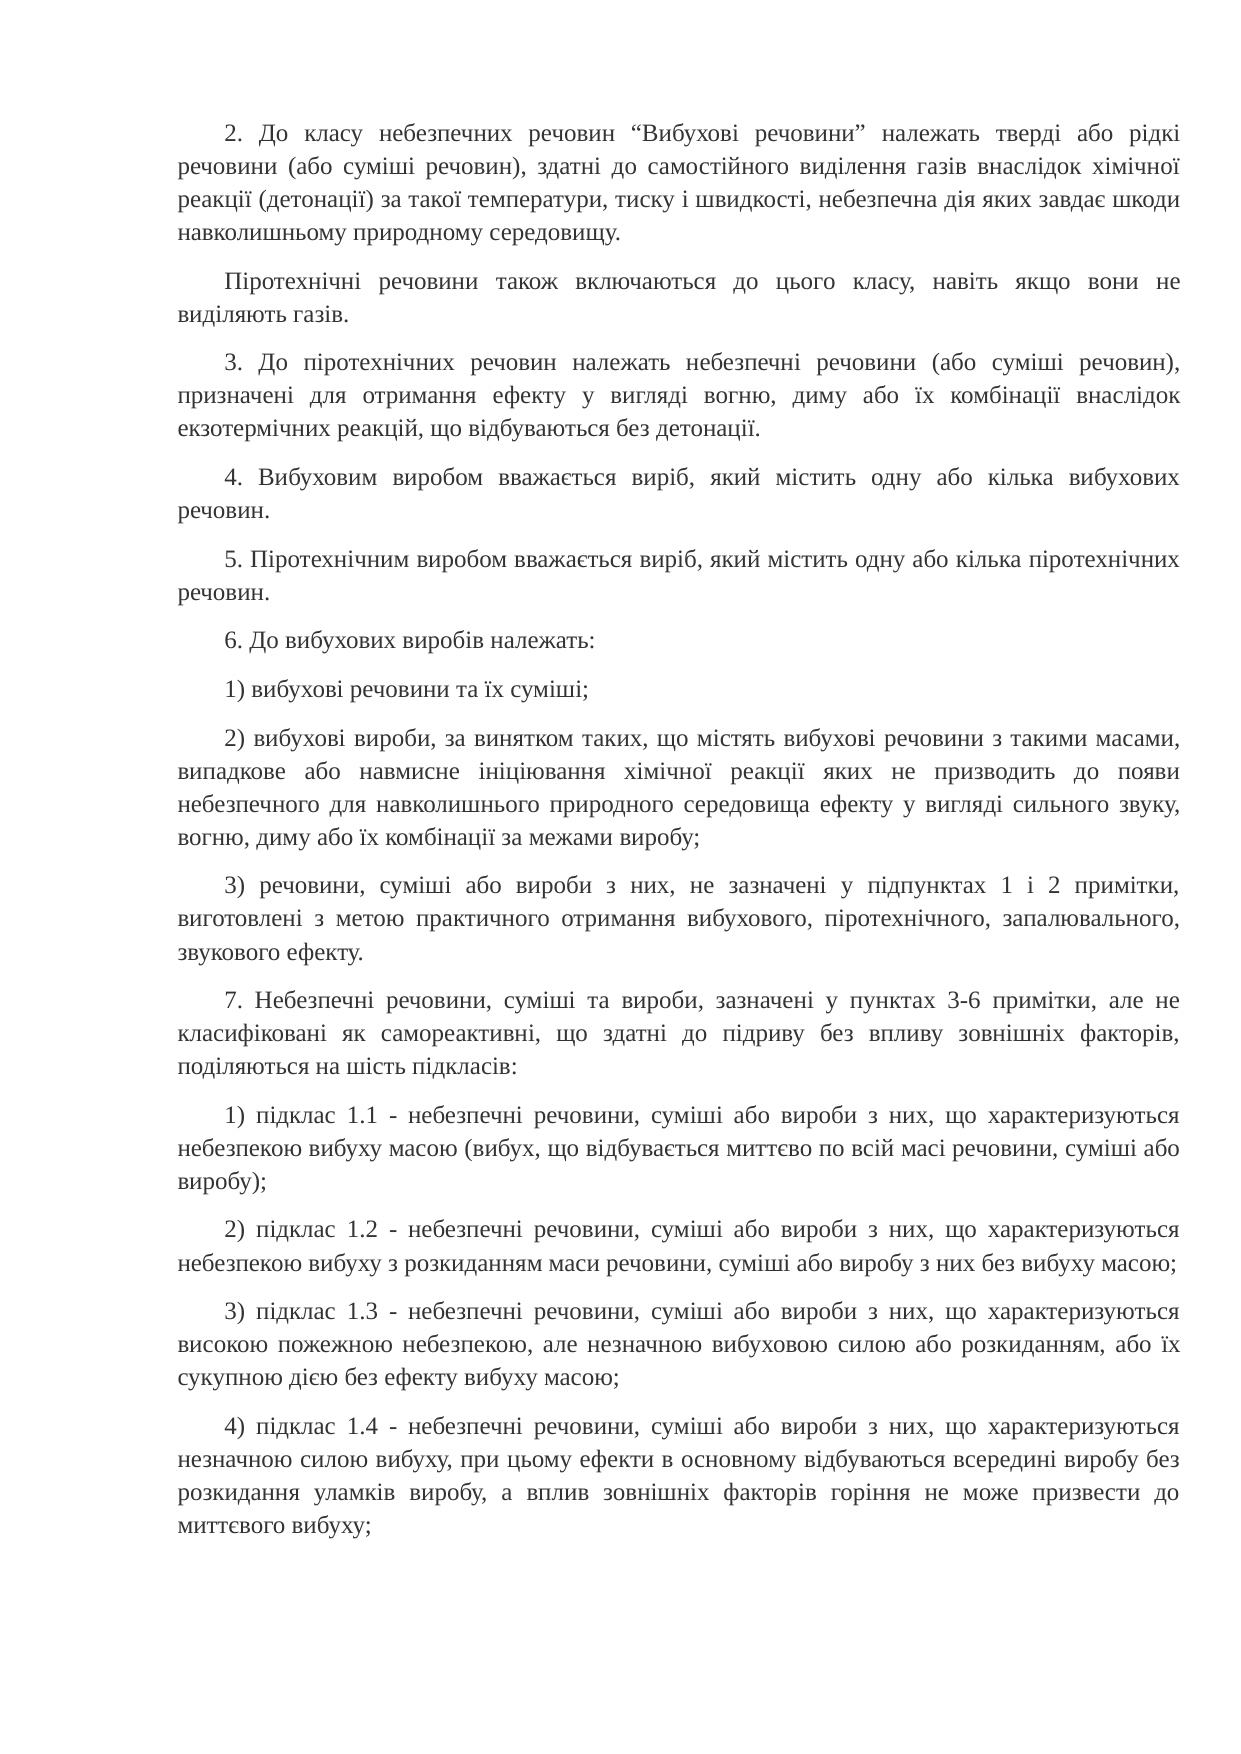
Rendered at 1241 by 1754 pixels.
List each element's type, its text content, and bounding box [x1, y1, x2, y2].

text 4. Вибуховим виробом вважається виріб, який містить одну або кілька вибухових речовин. [177, 462, 1181, 524]
text 3) речовини, суміші або вироби з них, не зазначені у підпунктах 1 і 2 примітки, виготовлені з метою практичного отримання вибухового, піротехнічного, запалювального, звукового ефекту. [177, 871, 1181, 965]
text 4) підклас 1.4 - небезпечні речовини, суміші або вироби з них, що характеризуються незначною силою вибуху, при цьому ефекти в основному відбуваються всередині виробу без розкидання уламків виробу, а вплив зовнішніх факторів горіння не може призвести до миттєвого вибуху; [177, 1411, 1181, 1539]
text 2. До класу небезпечних речовин “Вибухові речовини” належать тверді або рідкі речовини (або суміші речовин), здатні до самостійного виділення газів внаслідок хімічної реакції (детонації) за такої температури, тиску і швидкості, небезпечна дія яких завдає шкоди навколишньому природному середовищу. [177, 118, 1181, 246]
text Піротехнічні речовини також включаються до цього класу, навіть якщо вони не виділяють газів. [177, 266, 1181, 328]
text 2) вибухові вироби, за винятком таких, що містять вибухові речовини з такими масами, випадкове або навмисне ініціювання хімічної реакції яких не призводить до появи небезпечного для навколишнього природного середовища ефекту у вигляді сильного звуку, вогню, диму або їх комбінації за межами виробу; [177, 723, 1181, 851]
text 1) підклас 1.1 - небезпечні речовини, суміші або вироби з них, що характеризуються небезпекою вибуху масою (вибух, що відбувається миттєво по всій масі речовини, суміші або виробу); [177, 1100, 1181, 1195]
text 3) підклас 1.3 - небезпечні речовини, суміші або вироби з них, що характеризуються високою пожежною небезпекою, але незначною вибуховою силою або розкиданням, або їх сукупною дією без ефекту вибуху масою; [177, 1296, 1181, 1391]
text 7. Небезпечні речовини, суміші та вироби, зазначені у пунктах 3-6 примітки, але не класифіковані як самореактивні, що здатні до підриву без впливу зовнішніх факторів, поділяються на шість підкласів: [177, 985, 1181, 1080]
text 6. До вибухових виробів належать: [177, 626, 1181, 654]
text 2) підклас 1.2 - небезпечні речовини, суміші або вироби з них, що характеризуються небезпекою вибуху з розкиданням маси речовини, суміші або виробу з них без вибуху масою; [177, 1214, 1181, 1276]
text 5. Піротехнічним виробом вважається виріб, який містить одну або кілька піротехнічних речовин. [177, 544, 1181, 606]
text 1) вибухові речовини та їх суміші; [177, 674, 1181, 703]
text 3. До піротехнічних речовин належать небезпечні речовини (або суміші речовин), призначені для отримання ефекту у вигляді вогню, диму або їх комбінації внаслідок екзотермічних реакцій, що відбуваються без детонації. [177, 347, 1181, 442]
